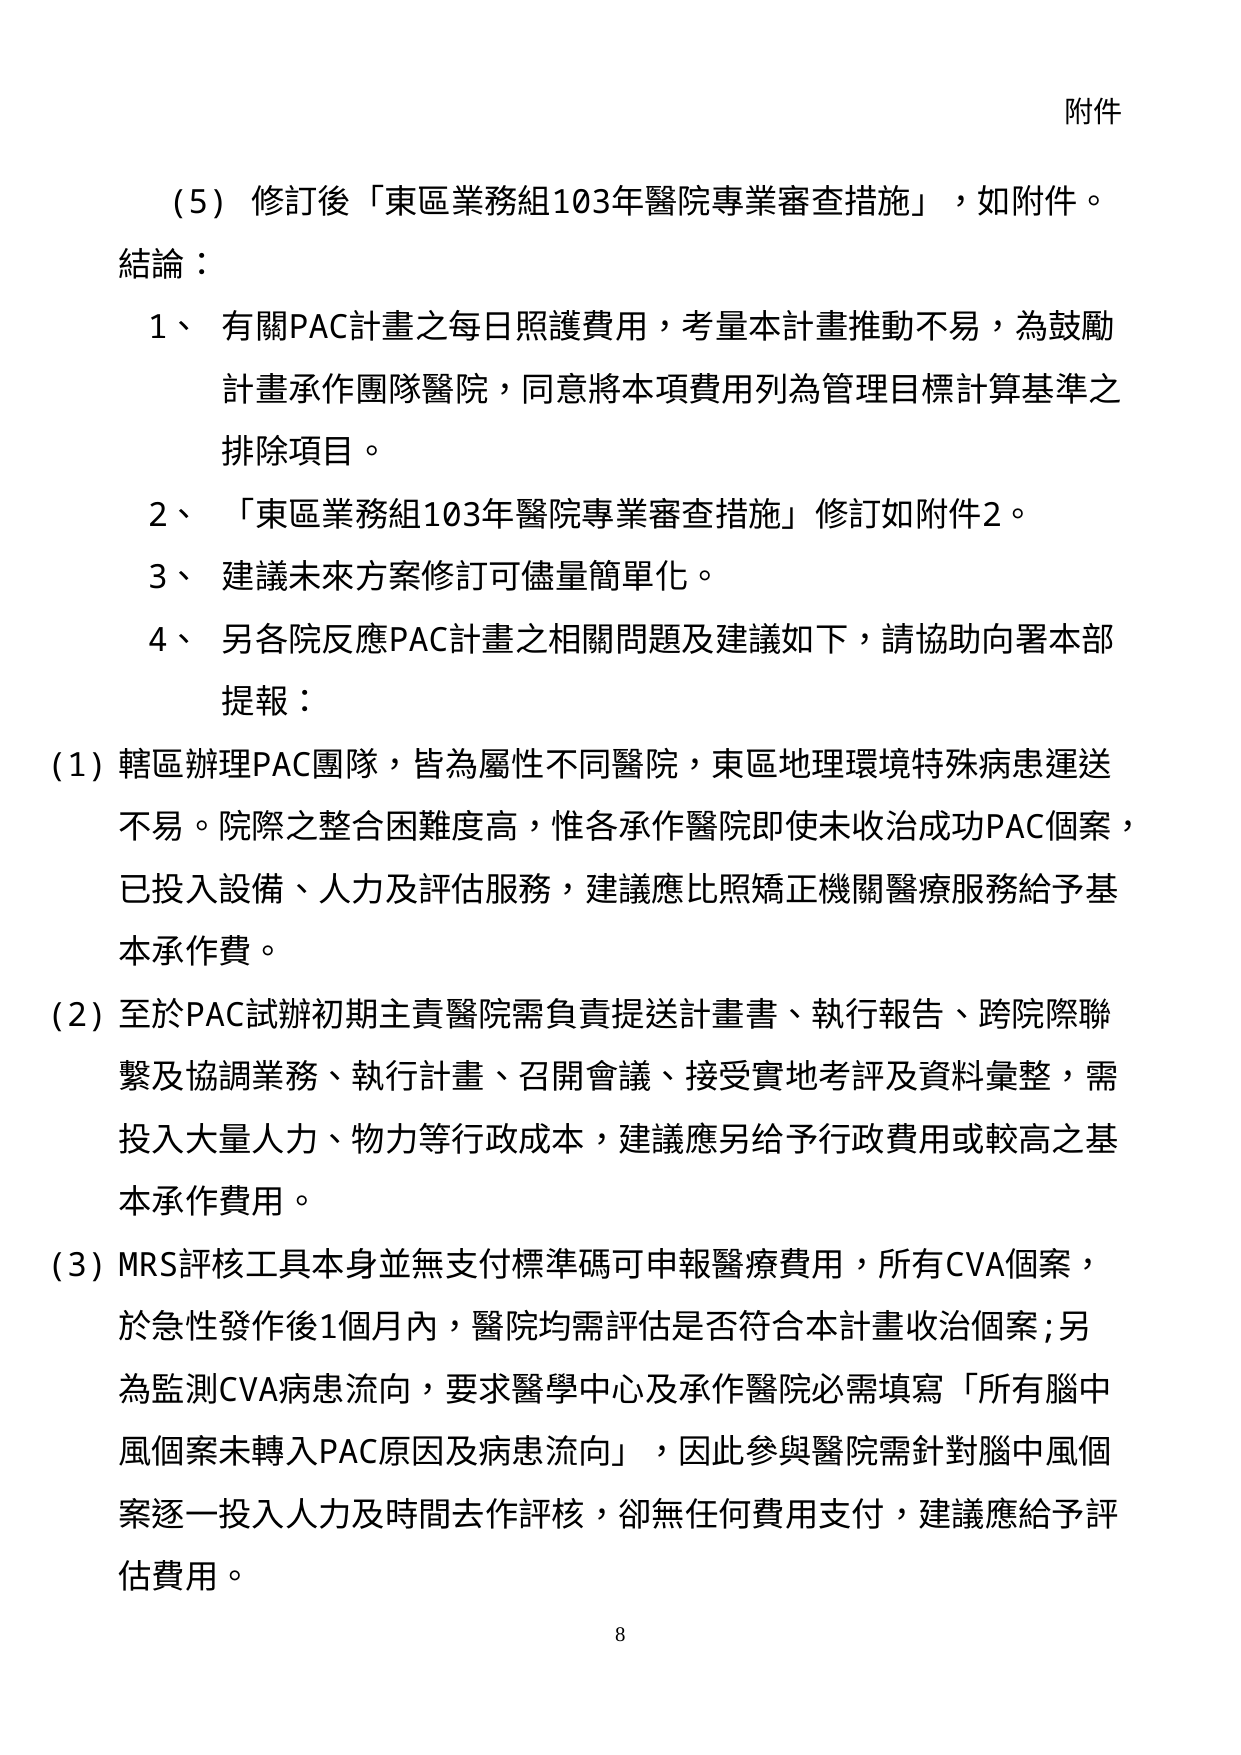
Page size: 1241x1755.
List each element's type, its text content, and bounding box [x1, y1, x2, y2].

list 修訂後「東區業務組103年醫院專業審查措施」，如附件。 [168, 158, 1122, 220]
list 建議未來方案修訂可儘量簡單化。 [148, 533, 1122, 595]
list 「東區業務組103年醫院專業審查措施」修訂如附件2。 [148, 470, 1122, 533]
list 另各院反應PAC計畫之相關問題及建議如下，請協助向署本部提報： [148, 595, 1122, 720]
list 至於PAC試辦初期主責醫院需負責提送計畫書、執行報告、跨院際聯繫及協調業務、執行計畫、召開會議、接受實地考評及資料彙整，需投入大量人力、物力等行政成本，建議應另给予行政費用或較高之基本承作費用。 [47, 970, 1122, 1220]
list MRS評核工具本身並無支付標準碼可申報醫療費用，所有CVA個案，於急性發作後1個月內，醫院均需評估是否符合本計畫收治個案;另為監測CVA病患流向，要求醫學中心及承作醫院必需填寫「所有腦中風個案未轉入PAC原因及病患流向」，因此參與醫院需針對腦中風個案逐一投入人力及時間去作評核，卻無任何費用支付，建議應給予評估費用。 [47, 1220, 1122, 1595]
text 結論： [118, 220, 1122, 283]
list 有關PAC計畫之每日照護費用，考量本計畫推動不易，為鼓勵計畫承作團隊醫院，同意將本項費用列為管理目標計算基準之排除項目。 [148, 283, 1122, 470]
list 轄區辦理PAC團隊，皆為屬性不同醫院，東區地理環境特殊病患運送不易。院際之整合困難度高，惟各承作醫院即使未收治成功PAC個案，已投入設備、人力及評估服務，建議應比照矯正機關醫療服務給予基本承作費。 [47, 720, 1122, 970]
